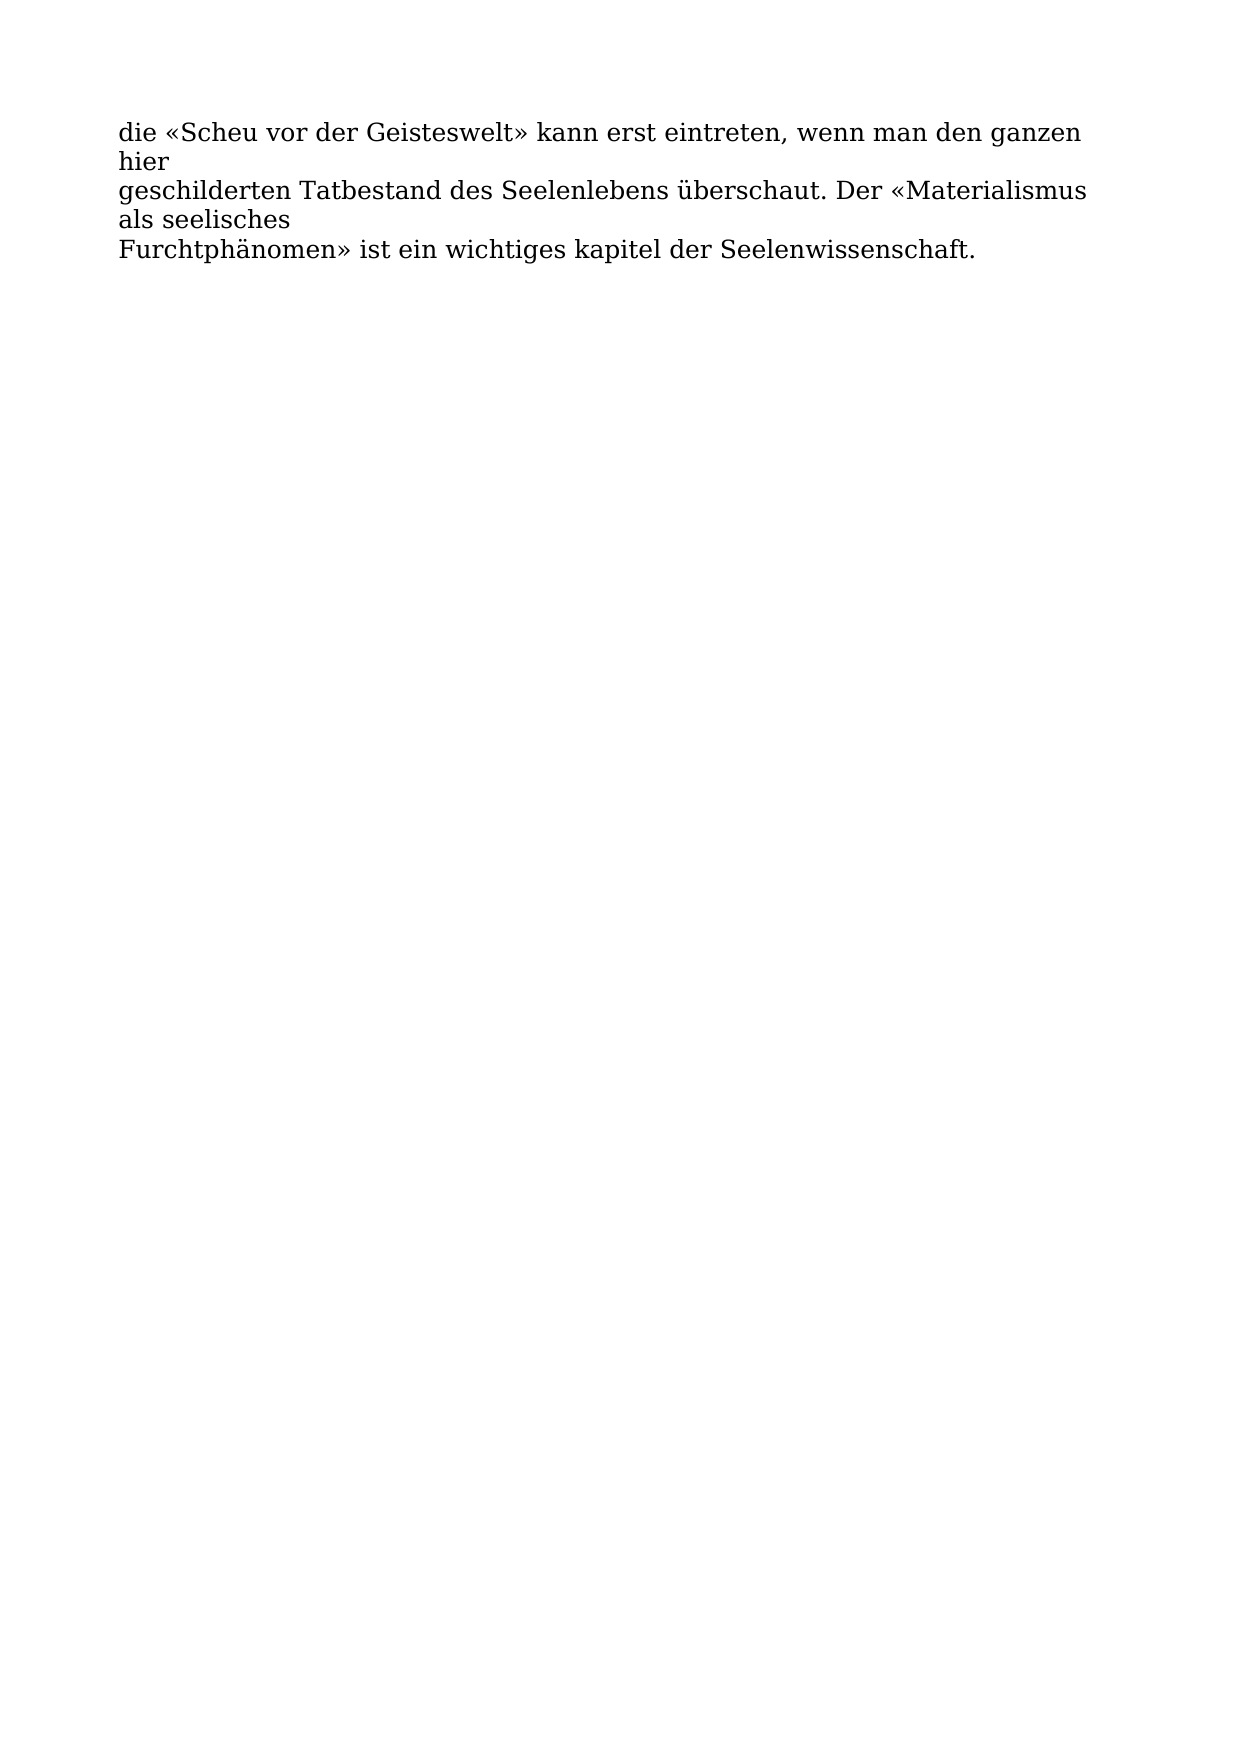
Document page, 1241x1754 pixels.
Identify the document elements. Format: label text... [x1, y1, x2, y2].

text die «Scheu vor der Geisteswelt» kann erst eintreten, wenn man den ganzen hier [118, 118, 1122, 176]
text Furchtphänomen» ist ein wichtiges kapitel der Seelenwissenschaft. [118, 235, 1122, 264]
text geschilderten Tatbestand des Seelenlebens überschaut. Der «Materialismus als seelisches [118, 176, 1122, 235]
